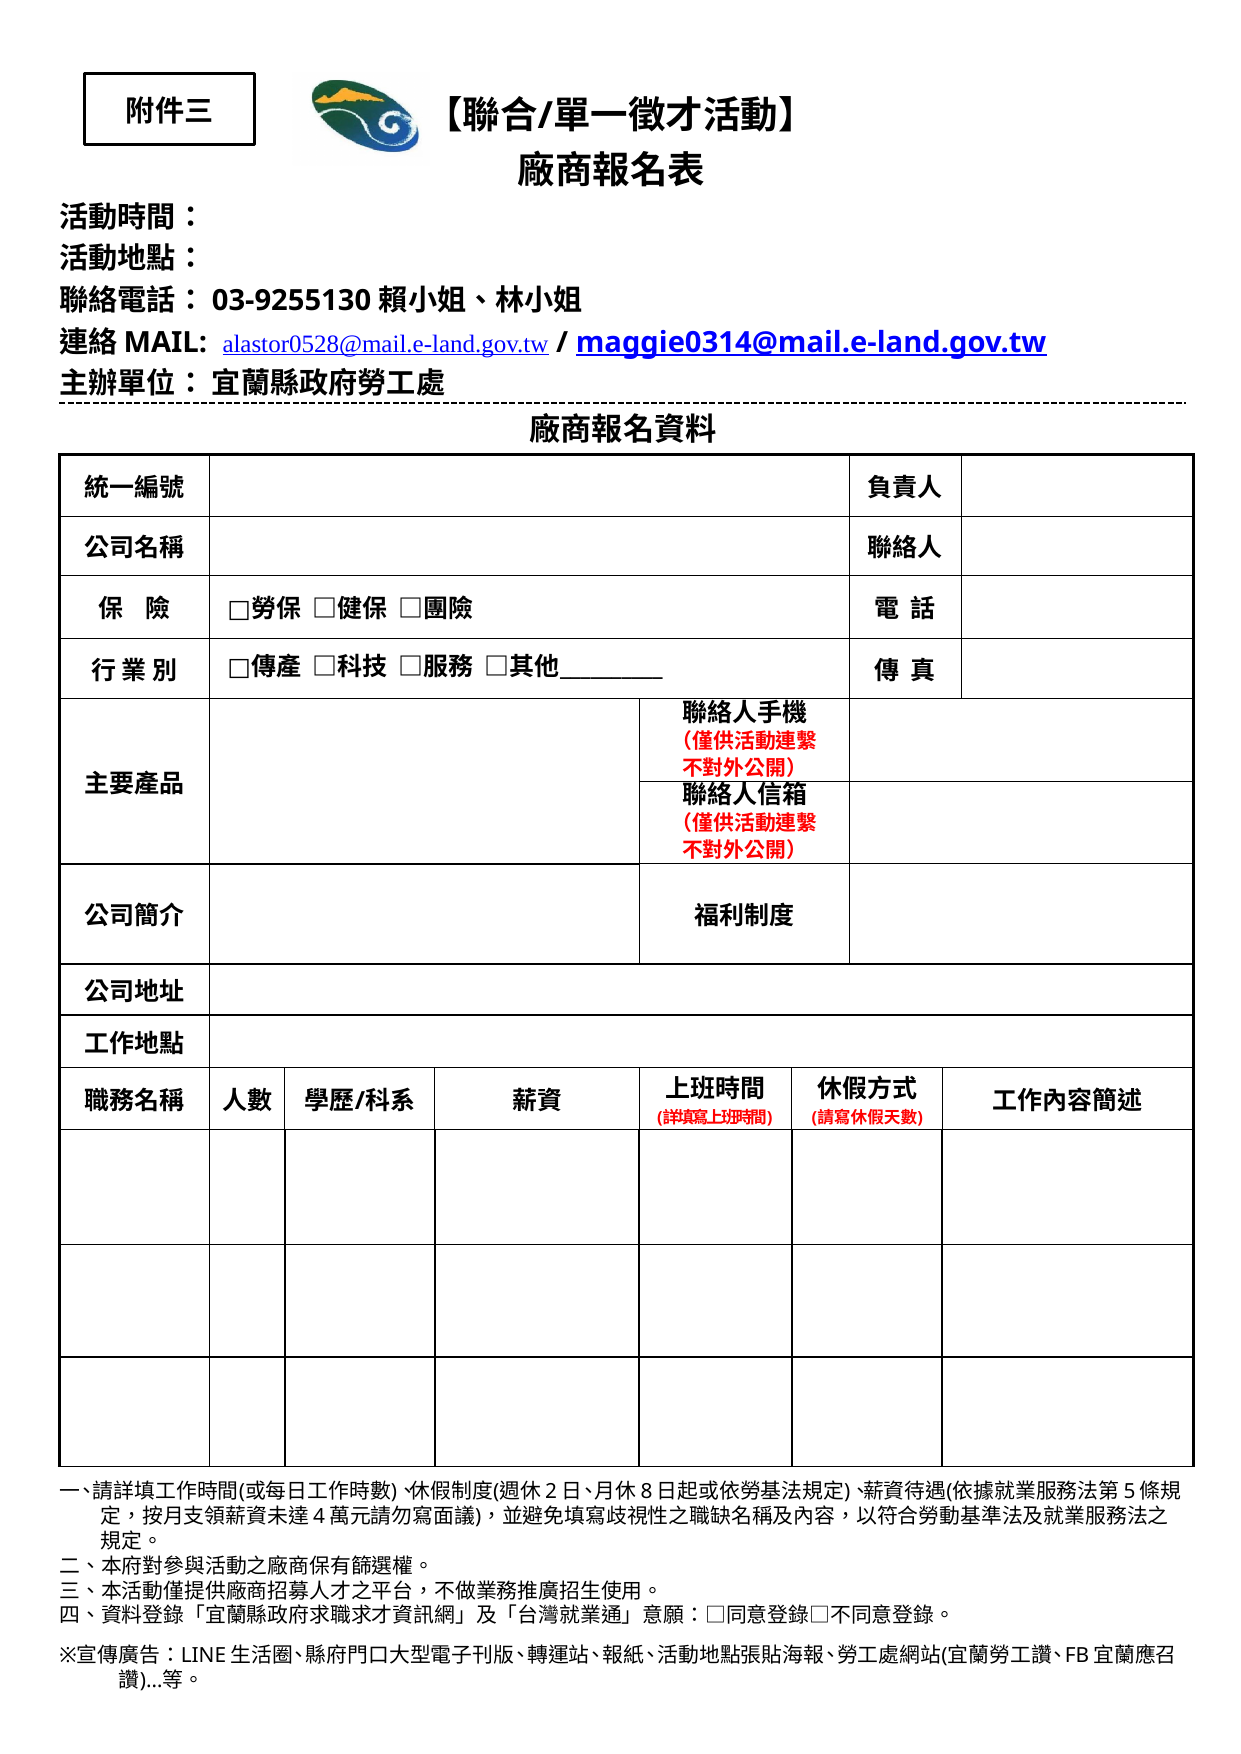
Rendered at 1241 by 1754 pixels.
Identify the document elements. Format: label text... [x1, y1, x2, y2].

table_cell [286, 1245, 434, 1356]
picture [292, 72, 430, 166]
table_cell [286, 1130, 434, 1244]
table_cell [210, 699, 639, 863]
table_cell [962, 576, 1192, 638]
table_cell [793, 1358, 941, 1466]
table_cell 福利制度 [640, 864, 849, 963]
table_cell [943, 1245, 1192, 1356]
table_cell [61, 1358, 209, 1466]
table_cell [962, 456, 1192, 516]
table_cell 學歷/科系 [285, 1068, 434, 1129]
table_cell [962, 517, 1192, 575]
text 【聯合/單一徵才活動】 [86, 85, 253, 139]
subtitle 活動地點： [59, 235, 1181, 277]
table_cell [962, 639, 1192, 698]
table_cell [210, 1016, 1192, 1067]
text 四、資料登錄「宜蘭縣政府求職求才資訊網」及「台灣就業通」意願：□同意登錄□不同意登錄。 [59, 1604, 1165, 1627]
table_cell □勞保 □健保 □團險 [210, 576, 849, 638]
table_cell [640, 1245, 791, 1356]
text 活動時間： [59, 194, 1181, 235]
table_cell 公司地址 [61, 965, 209, 1014]
text 三、本活動僅提供廠商招募人才之平台，不做業務推廣招生使用。 [59, 1579, 1181, 1604]
table_cell 上班時間 (詳填寫上班時間) [640, 1068, 791, 1129]
table_cell [793, 1130, 941, 1244]
table_cell [436, 1130, 638, 1244]
text 【聯合/單一徵才活動】 [430, 85, 1181, 139]
table_cell [640, 1358, 791, 1466]
table_cell [210, 1358, 284, 1466]
table_cell □傳產 □科技 □服務 □其他__________ [210, 639, 849, 698]
table_cell [436, 1245, 638, 1356]
table_cell [61, 1245, 209, 1356]
text 【聯合/單一徵才活動】 [59, 85, 83, 139]
text 連絡MAIL: alastor0528@mail.e-land.gov.tw / maggie0314@mail.e-land.gov.tw [59, 319, 1181, 360]
table_cell 工作地點 [61, 1016, 209, 1067]
text 一、請詳填工作時間(或每日工作時數)、休假制度(週休2日、月休8日起或依勞基法規定)、薪資待遇(依據就業服務法第5條規定，按月支領薪資未達4萬元請勿寫面議)，並避免填寫歧視性之職缺名稱及內容，以符合勞動基準法及就業服務法之規定。 [59, 1479, 1181, 1554]
table_cell [640, 1130, 791, 1244]
table_cell [210, 1130, 284, 1244]
table_cell [943, 1358, 1192, 1466]
table_cell [943, 1130, 1192, 1244]
table_cell 統一編號 [61, 456, 209, 516]
text 聯絡電話： 03-9255130 賴小姐、林小姐 [59, 277, 1181, 319]
text 【聯合/單一徵才活動】 [256, 85, 292, 139]
table_cell 行 業 別 [61, 639, 209, 698]
table_cell 傳 真 [850, 639, 961, 698]
table_cell 公司名稱 [61, 517, 209, 575]
table_cell [850, 864, 1192, 963]
table_cell [61, 1130, 209, 1244]
text 廠商報名表 [59, 139, 1181, 194]
table_cell 薪資 [435, 1068, 639, 1129]
table_cell [210, 865, 639, 963]
table_cell 休假方式 (請寫休假天數) [792, 1068, 942, 1129]
table_cell 電 話 [850, 576, 961, 638]
table_cell [210, 965, 1192, 1014]
table_cell 人數 [210, 1068, 284, 1129]
text ※宣傳廣告：LINE生活圈、縣府門口大型電子刊版、轉運站、報紙、活動地點張貼海報、勞工處網站(宜蘭勞工讚、FB宜蘭應召 [59, 1639, 1181, 1669]
text 二、本府對參與活動之廠商保有篩選權。 [59, 1554, 1181, 1579]
table_cell [850, 782, 1192, 863]
table_cell 保 險 [61, 576, 209, 638]
text 讚)…等。 [59, 1669, 1165, 1692]
table_cell 職務名稱 [61, 1068, 209, 1129]
table_header [1186, 402, 1193, 453]
table_cell [210, 456, 849, 516]
table_cell [286, 1358, 434, 1466]
table_cell 聯絡人信箱 （僅供活動連繫 不對外公開） [640, 782, 849, 863]
table_cell [210, 1245, 284, 1356]
table_cell 聯絡人手機 （僅供活動連繫 不對外公開） [640, 699, 849, 781]
text 主辦單位： 宜蘭縣政府勞工處 [59, 360, 1181, 402]
table_cell 公司簡介 [61, 865, 209, 963]
table_cell 聯絡人 [850, 517, 961, 575]
table_cell [210, 517, 849, 575]
table_cell [850, 699, 1192, 781]
table_header 廠商報名資料 [59, 402, 1186, 453]
table_cell [436, 1358, 638, 1466]
table_cell 負責人 [850, 456, 961, 516]
table_cell 主要產品 [61, 699, 209, 863]
table_cell [793, 1245, 941, 1356]
table_cell 工作內容簡述 [943, 1068, 1192, 1129]
